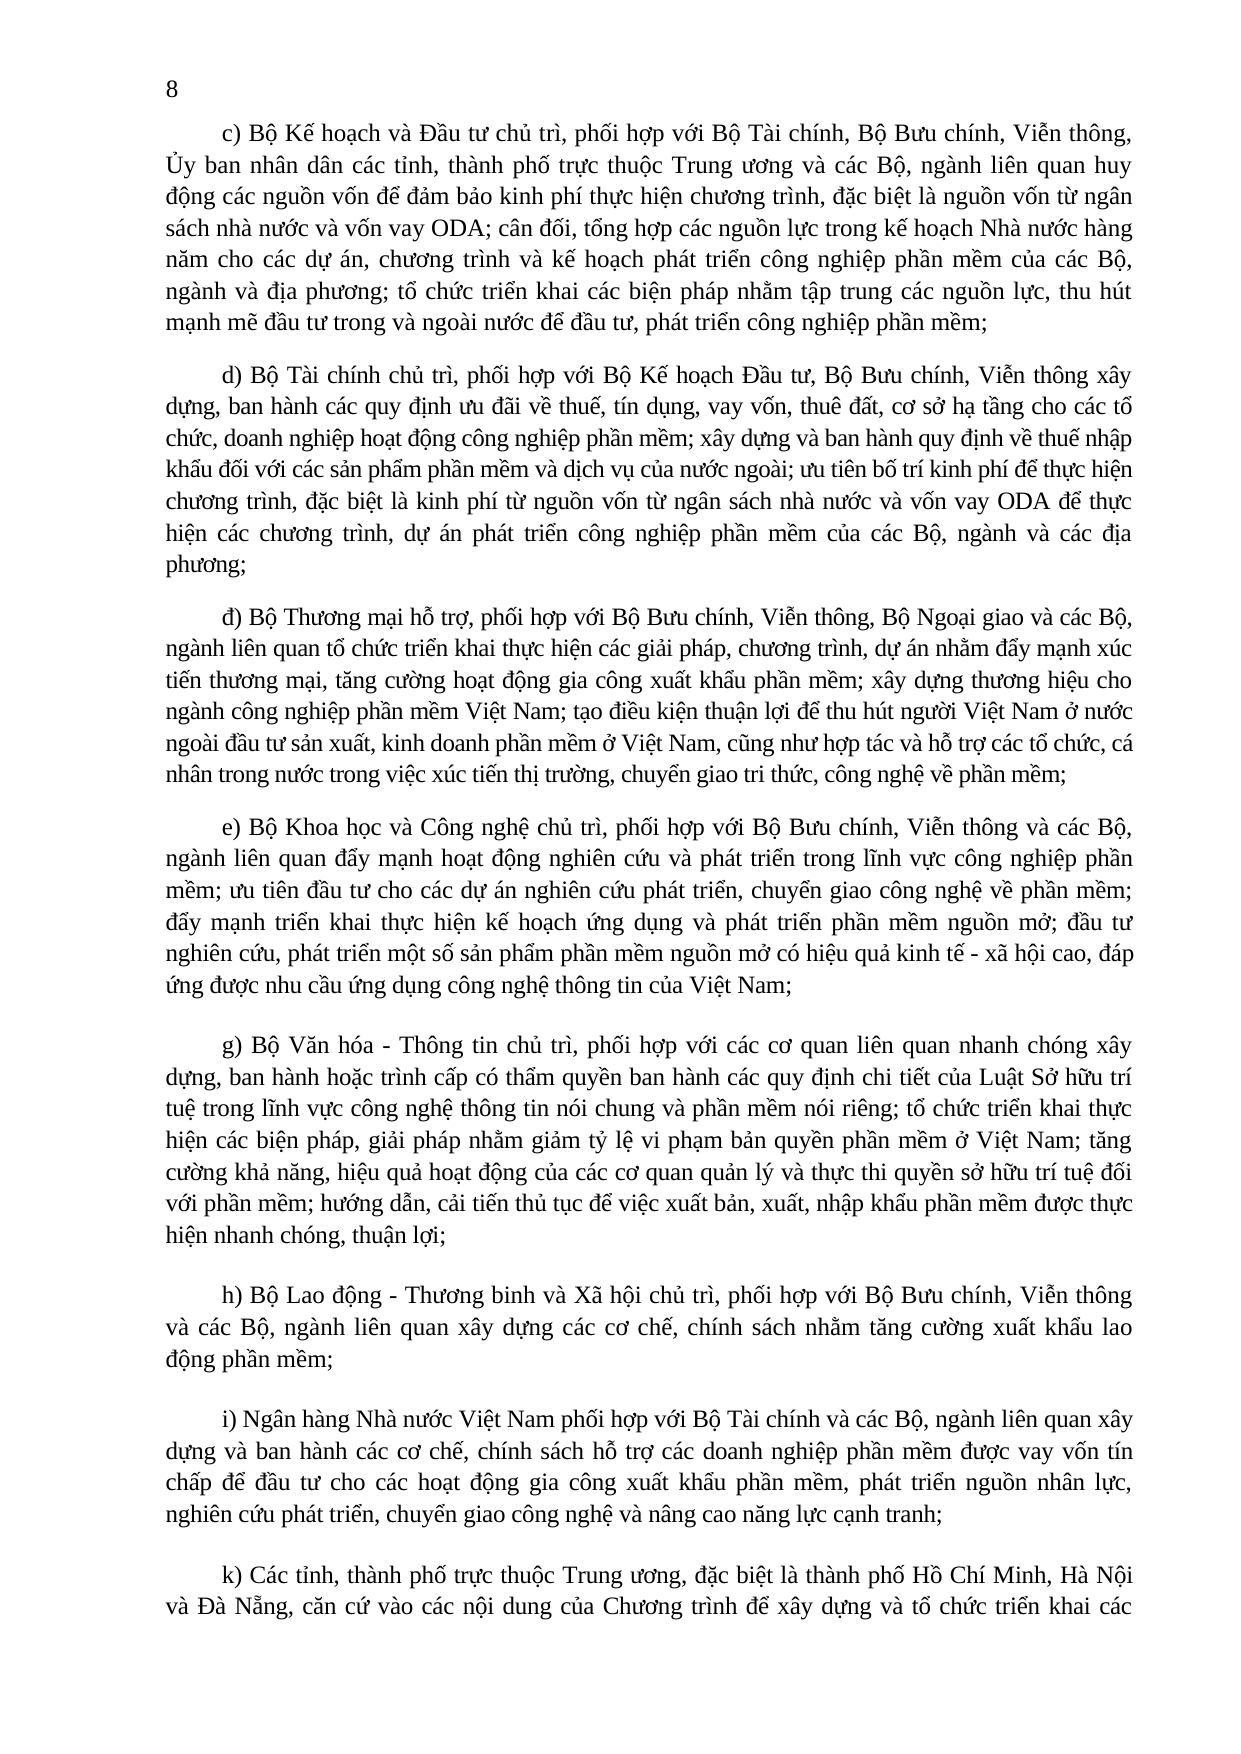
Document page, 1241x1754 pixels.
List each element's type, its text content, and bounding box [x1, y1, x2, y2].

text i) Ngân hàng Nhà nước Việt Nam phối hợp với Bộ Tài chính và các Bộ, ngành liên quan xây dựng và ban hành các cơ chế, chính sách hỗ trợ các doanh nghiệp phần mềm được vay vốn tín chấp để đầu tư cho các hoạt động gia công xuất khẩu phần mềm, phát triển nguồn nhân lực, nghiên cứu phát triển, chuyển giao công nghệ và nâng cao năng lực cạnh tranh; [165, 1404, 1134, 1528]
text c) Bộ Kế hoạch và Đầu tư chủ trì, phối hợp với Bộ Tài chính, Bộ Bưu chính, Viễn thông, Ủy ban nhân dân các tỉnh, thành phố trực thuộc Trung ương và các Bộ, ngành liên quan huy động các nguồn vốn để đảm bảo kinh phí thực hiện chương trình, đặc biệt là nguồn vốn từ ngân sách nhà nước và vốn vay ODA; cân đối, tổng hợp các nguồn lực trong kế hoạch Nhà nước hàng năm cho các dự án, chương trình và kế hoạch phát triển công nghiệp phần mềm của các Bộ, ngành và địa phương; tổ chức triển khai các biện pháp nhằm tập trung các nguồn lực, thu hút mạnh mẽ đầu tư trong và ngoài nước để đầu tư, phát triển công nghiệp phần mềm; [165, 118, 1134, 336]
text h) Bộ Lao động - Thương binh và Xã hội chủ trì, phối hợp với Bộ Bưu chính, Viễn thông và các Bộ, ngành liên quan xây dựng các cơ chế, chính sách nhằm tăng cường xuất khẩu lao động phần mềm; [165, 1281, 1134, 1372]
text g) Bộ Văn hóa - Thông tin chủ trì, phối hợp với các cơ quan liên quan nhanh chóng xây dựng, ban hành hoặc trình cấp có thẩm quyền ban hành các quy định chi tiết của Luật Sở hữu trí tuệ trong lĩnh vực công nghệ thông tin nói chung và phần mềm nói riêng; tổ chức triển khai thực hiện các biện pháp, giải pháp nhằm giảm tỷ lệ vi phạm bản quyền phần mềm ở Việt Nam; tăng cường khả năng, hiệu quả hoạt động của các cơ quan quản lý và thực thi quyền sở hữu trí tuệ đối với phần mềm; hướng dẫn, cải tiến thủ tục để việc xuất bản, xuất, nhập khẩu phần mềm được thực hiện nhanh chóng, thuận lợi; [165, 1030, 1134, 1248]
text d) Bộ Tài chính chủ trì, phối hợp với Bộ Kế hoạch Đầu tư, Bộ Bưu chính, Viễn thông xây dựng, ban hành các quy định ưu đãi về thuế, tín dụng, vay vốn, thuê đất, cơ sở hạ tầng cho các tổ chức, doanh nghiệp hoạt động công nghiệp phần mềm; xây dựng và ban hành quy định về thuế nhập khẩu đối với các sản phẩm phần mềm và dịch vụ của nước ngoài; ưu tiên bố trí kinh phí để thực hiện chương trình, đặc biệt là kinh phí từ nguồn vốn từ ngân sách nhà nước và vốn vay ODA để thực hiện các chương trình, dự án phát triển công nghiệp phần mềm của các Bộ, ngành và các địa phương; [165, 360, 1134, 578]
text đ) Bộ Thương mại hỗ trợ, phối hợp với Bộ Bưu chính, Viễn thông, Bộ Ngoại giao và các Bộ, ngành liên quan tổ chức triển khai thực hiện các giải pháp, chương trình, dự án nhằm đẩy mạnh xúc tiến thương mại, tăng cường hoạt động gia công xuất khẩu phần mềm; xây dựng thương hiệu cho ngành công nghiệp phần mềm Việt Nam; tạo điều kiện thuận lợi để thu hút người Việt Nam ở nước ngoài đầu tư sản xuất, kinh doanh phần mềm ở Việt Nam, cũng như hợp tác và hỗ trợ các tổ chức, cá nhân trong nước trong việc xúc tiến thị trường, chuyển giao tri thức, công nghệ về phần mềm; [165, 602, 1134, 788]
text e) Bộ Khoa học và Công nghệ chủ trì, phối hợp với Bộ Bưu chính, Viễn thông và các Bộ, ngành liên quan đẩy mạnh hoạt động nghiên cứu và phát triển trong lĩnh vực công nghiệp phần mềm; ưu tiên đầu tư cho các dự án nghiên cứu phát triển, chuyển giao công nghệ về phần mềm; đẩy mạnh triển khai thực hiện kế hoạch ứng dụng và phát triển phần mềm nguồn mở; đầu tư nghiên cứu, phát triển một số sản phẩm phần mềm nguồn mở có hiệu quả kinh tế - xã hội cao, đáp ứng được nhu cầu ứng dụng công nghệ thông tin của Việt Nam; [165, 812, 1134, 998]
text k) Các tỉnh, thành phố trực thuộc Trung ương, đặc biệt là thành phố Hồ Chí Minh, Hà Nội và Đà Nẵng, căn cứ vào các nội dung của Chương trình để xây dựng và tổ chức triển khai các [165, 1560, 1134, 1620]
